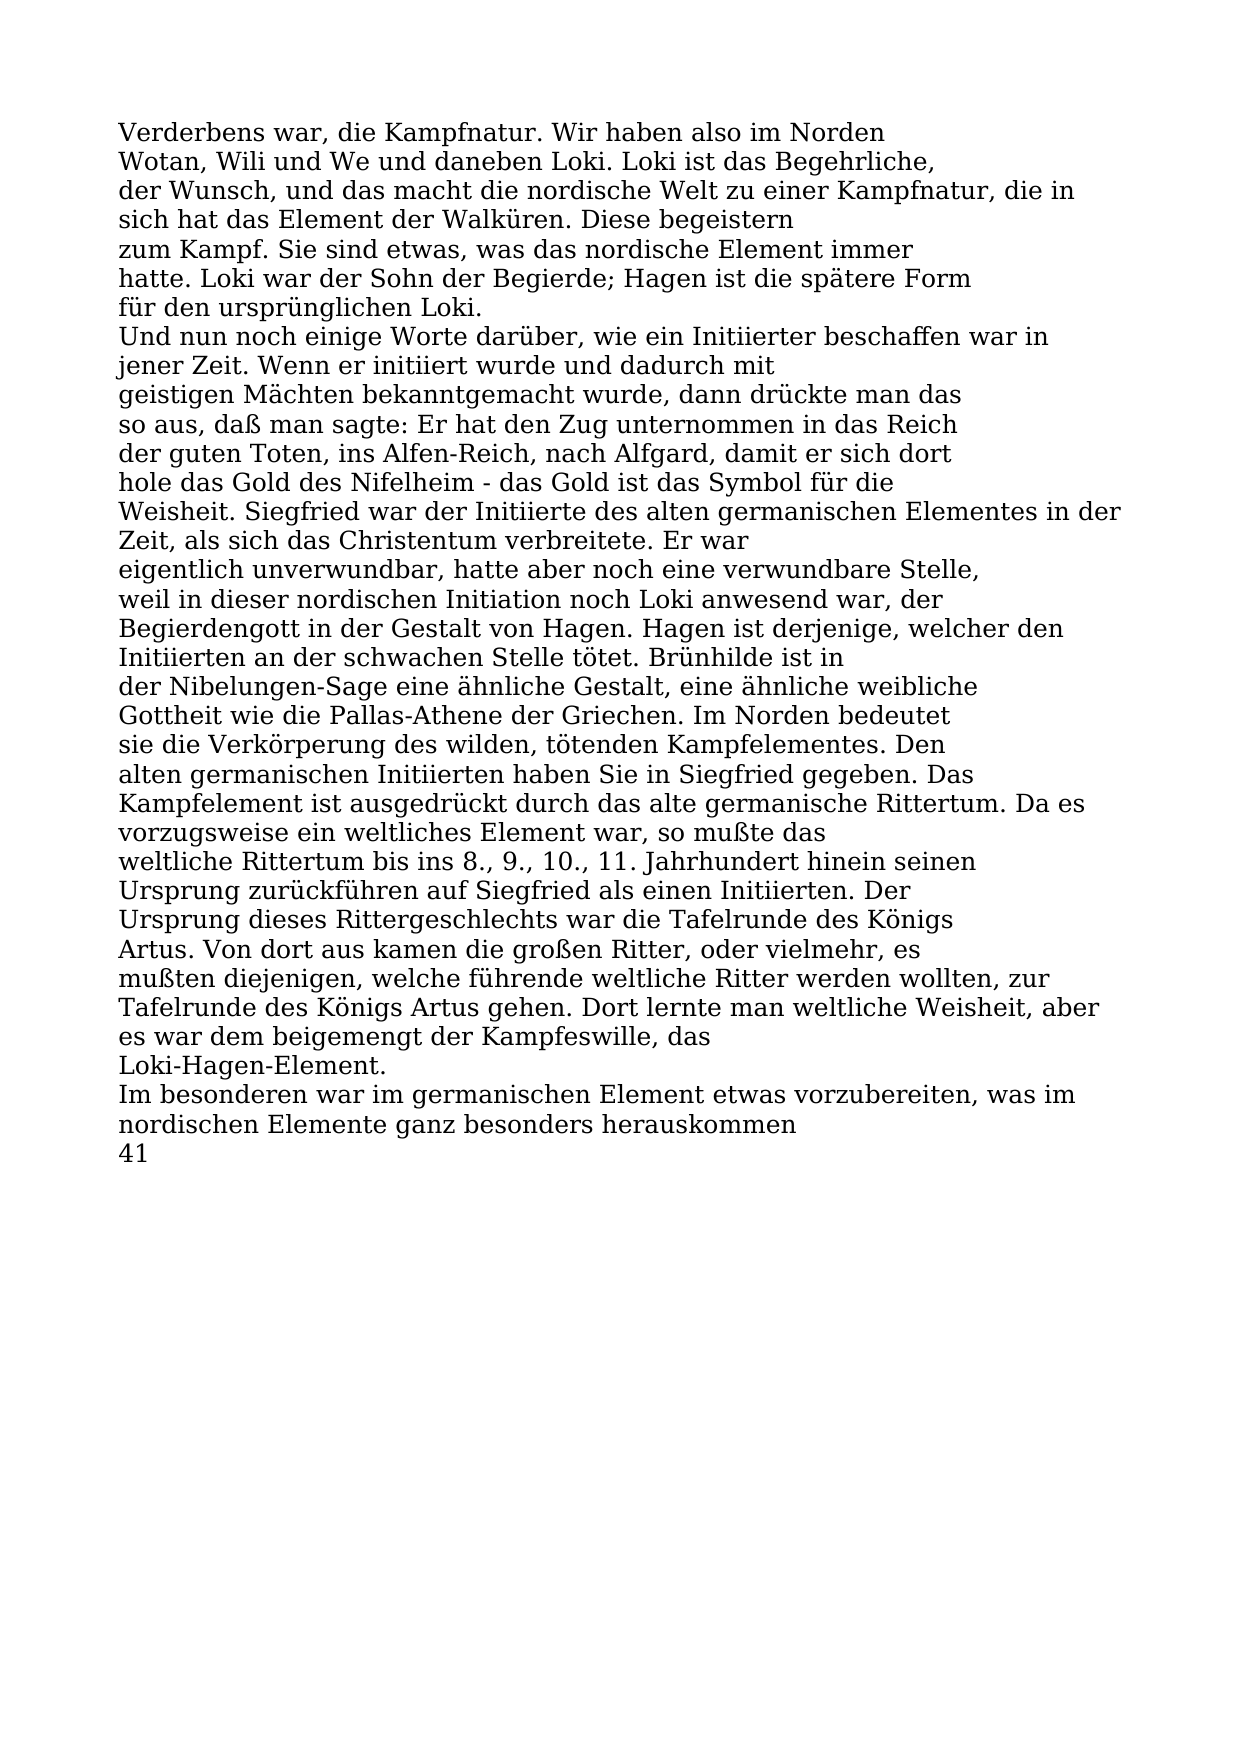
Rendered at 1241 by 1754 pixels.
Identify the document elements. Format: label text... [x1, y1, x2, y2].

text Gottheit wie die Pallas-Athene der Griechen. Im Norden bedeutet [118, 701, 1122, 731]
text sie die Verkörperung des wilden, tötenden Kampfelementes. Den [118, 731, 1122, 760]
text geistigen Mächten bekanntgemacht wurde, dann drückte man das [118, 381, 1122, 410]
text Ursprung dieses Rittergeschlechts war die Tafelrunde des Königs [118, 906, 1122, 935]
text Ursprung zurückführen auf Siegfried als einen Initiierten. Der [118, 876, 1122, 906]
text alten germanischen Initiierten haben Sie in Siegfried gegeben. Das [118, 760, 1122, 789]
text Begierdengott in der Gestalt von Hagen. Hagen ist derjenige, welcher den Initiierten an der schwachen Stelle tötet. Brünhilde ist in [118, 614, 1122, 672]
text der Nibelungen-Sage eine ähnliche Gestalt, eine ähnliche weibliche [118, 672, 1122, 701]
text weil in dieser nordischen Initiation noch Loki anwesend war, der [118, 585, 1122, 614]
text mußten diejenigen, welche führende weltliche Ritter werden wollten, zur Tafelrunde des Königs Artus gehen. Dort lernte man weltliche Weisheit, aber es war dem beigemengt der Kampfeswille, das [118, 964, 1122, 1051]
text Im besonderen war im germanischen Element etwas vorzubereiten, was im nordischen Elemente ganz besonders herauskommen [118, 1081, 1122, 1139]
text Wotan, Wili und We und daneben Loki. Loki ist das Begehrliche, [118, 147, 1122, 176]
text hatte. Loki war der Sohn der Begierde; Hagen ist die spätere Form [118, 264, 1122, 293]
text Artus. Von dort aus kamen die großen Ritter, oder vielmehr, es [118, 935, 1122, 964]
text Kampfelement ist ausgedrückt durch das alte germanische Rittertum. Da es vorzugsweise ein weltliches Element war, so mußte das [118, 789, 1122, 847]
text hole das Gold des Nifelheim - das Gold ist das Symbol für die [118, 468, 1122, 497]
text der guten Toten, ins Alfen-Reich, nach Alfgard, damit er sich dort [118, 439, 1122, 468]
text Loki-Hagen-Element. [118, 1051, 1122, 1081]
text so aus, daß man sagte: Er hat den Zug unternommen in das Reich [118, 410, 1122, 439]
text zum Kampf. Sie sind etwas, was das nordische Element immer [118, 235, 1122, 264]
text Verderbens war, die Kampfnatur. Wir haben also im Norden [118, 118, 1122, 147]
text eigentlich unverwundbar, hatte aber noch eine verwundbare Stelle, [118, 556, 1122, 585]
text Weisheit. Siegfried war der Initiierte des alten germanischen Elementes in der Zeit, als sich das Christentum verbreitete. Er war [118, 497, 1122, 556]
text der Wunsch, und das macht die nordische Welt zu einer Kampfnatur, die in sich hat das Element der Walküren. Diese begeistern [118, 176, 1122, 235]
text Und nun noch einige Worte darüber, wie ein Initiierter beschaffen war in jener Zeit. Wenn er initiiert wurde und dadurch mit [118, 322, 1122, 381]
text für den ursprünglichen Loki. [118, 293, 1122, 322]
text weltliche Rittertum bis ins 8., 9., 10., 11. Jahrhundert hinein seinen [118, 847, 1122, 876]
text 41 [118, 1139, 1122, 1168]
